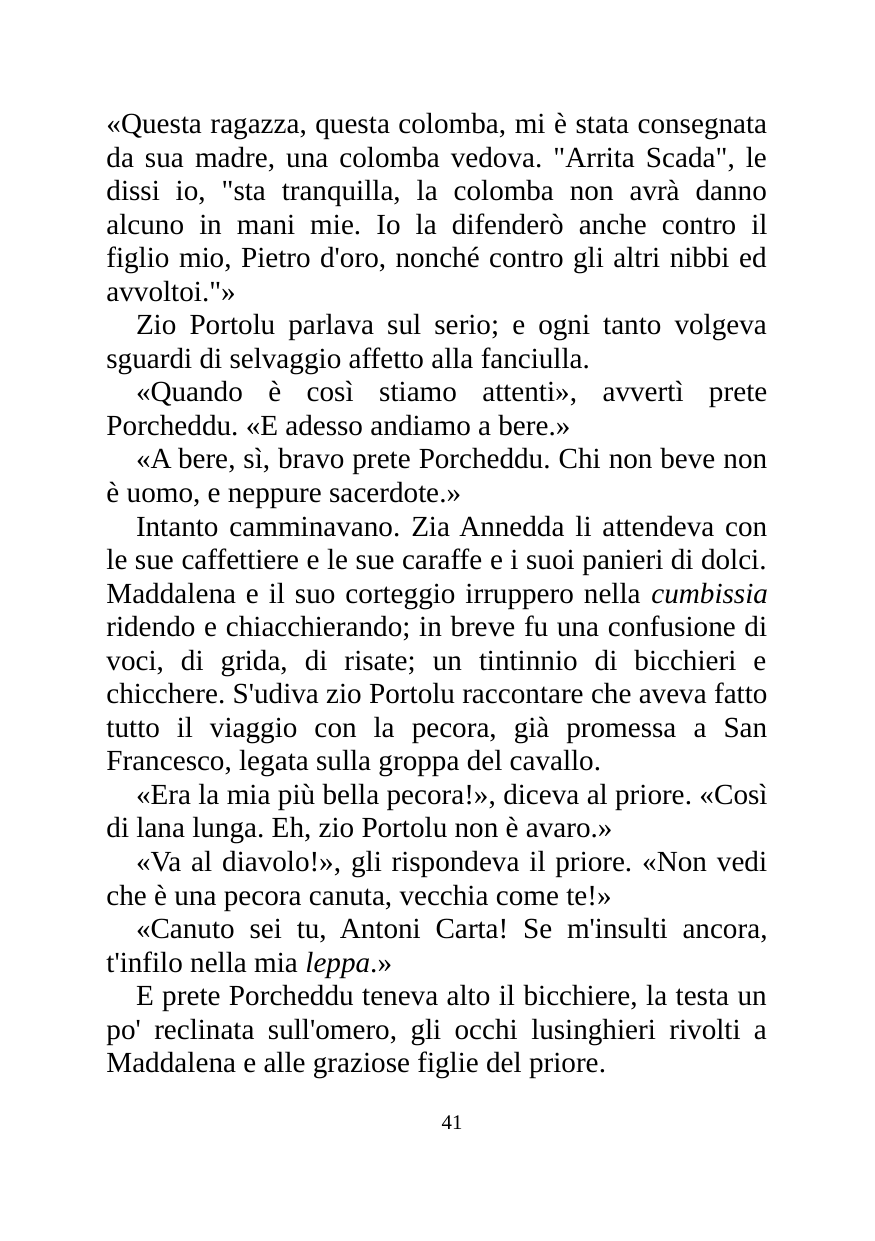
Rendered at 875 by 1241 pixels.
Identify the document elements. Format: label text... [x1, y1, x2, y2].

text «Canuto sei tu, Antoni Carta! Se m'insulti ancora, t'infilo nella mia leppa.» [106, 911, 768, 978]
text Intanto camminavano. Zia Annedda li attendeva con le sue caffettiere e le sue caraffe e i suoi panieri di dolci. Maddalena e il suo corteggio irruppero nella cumbissia ridendo e chiacchierando; in breve fu una confusione di voci, di grida, di risate; un tintinnio di bicchieri e chicchere. S'udiva zio Portolu raccontare che aveva fatto tutto il viaggio con la pecora, già promessa a San Francesco, legata sulla groppa del cavallo. [106, 509, 768, 777]
text «Questa ragazza, questa colomba, mi è stata consegnata da sua madre, una colomba vedova. "Arrita Scada", le dissi io, "sta tranquilla, la colomba non avrà danno alcuno in mani mie. Io la difenderò anche contro il figlio mio, Pietro d'oro, nonché contro gli altri nibbi ed avvoltoi."» [106, 106, 768, 307]
text «Va al diavolo!», gli rispondeva il priore. «Non vedi che è una pecora canuta, vecchia come te!» [106, 844, 768, 911]
text «A bere, sì, bravo prete Porcheddu. Chi non beve non è uomo, e neppure sacerdote.» [106, 442, 768, 509]
text «Quando è così stiamo attenti», avvertì prete Porcheddu. «E adesso andiamo a bere.» [106, 374, 768, 442]
text Zio Portolu parlava sul serio; e ogni tanto volgeva sguardi di selvaggio affetto alla fanciulla. [106, 307, 768, 374]
text «Era la mia più bella pecora!», diceva al priore. «Così di lana lunga. Eh, zio Portolu non è avaro.» [106, 777, 768, 844]
text E prete Porcheddu teneva alto il bicchiere, la testa un po' reclinata sull'omero, gli occhi lusinghieri rivolti a Maddalena e alle graziose figlie del priore. [106, 978, 768, 1079]
